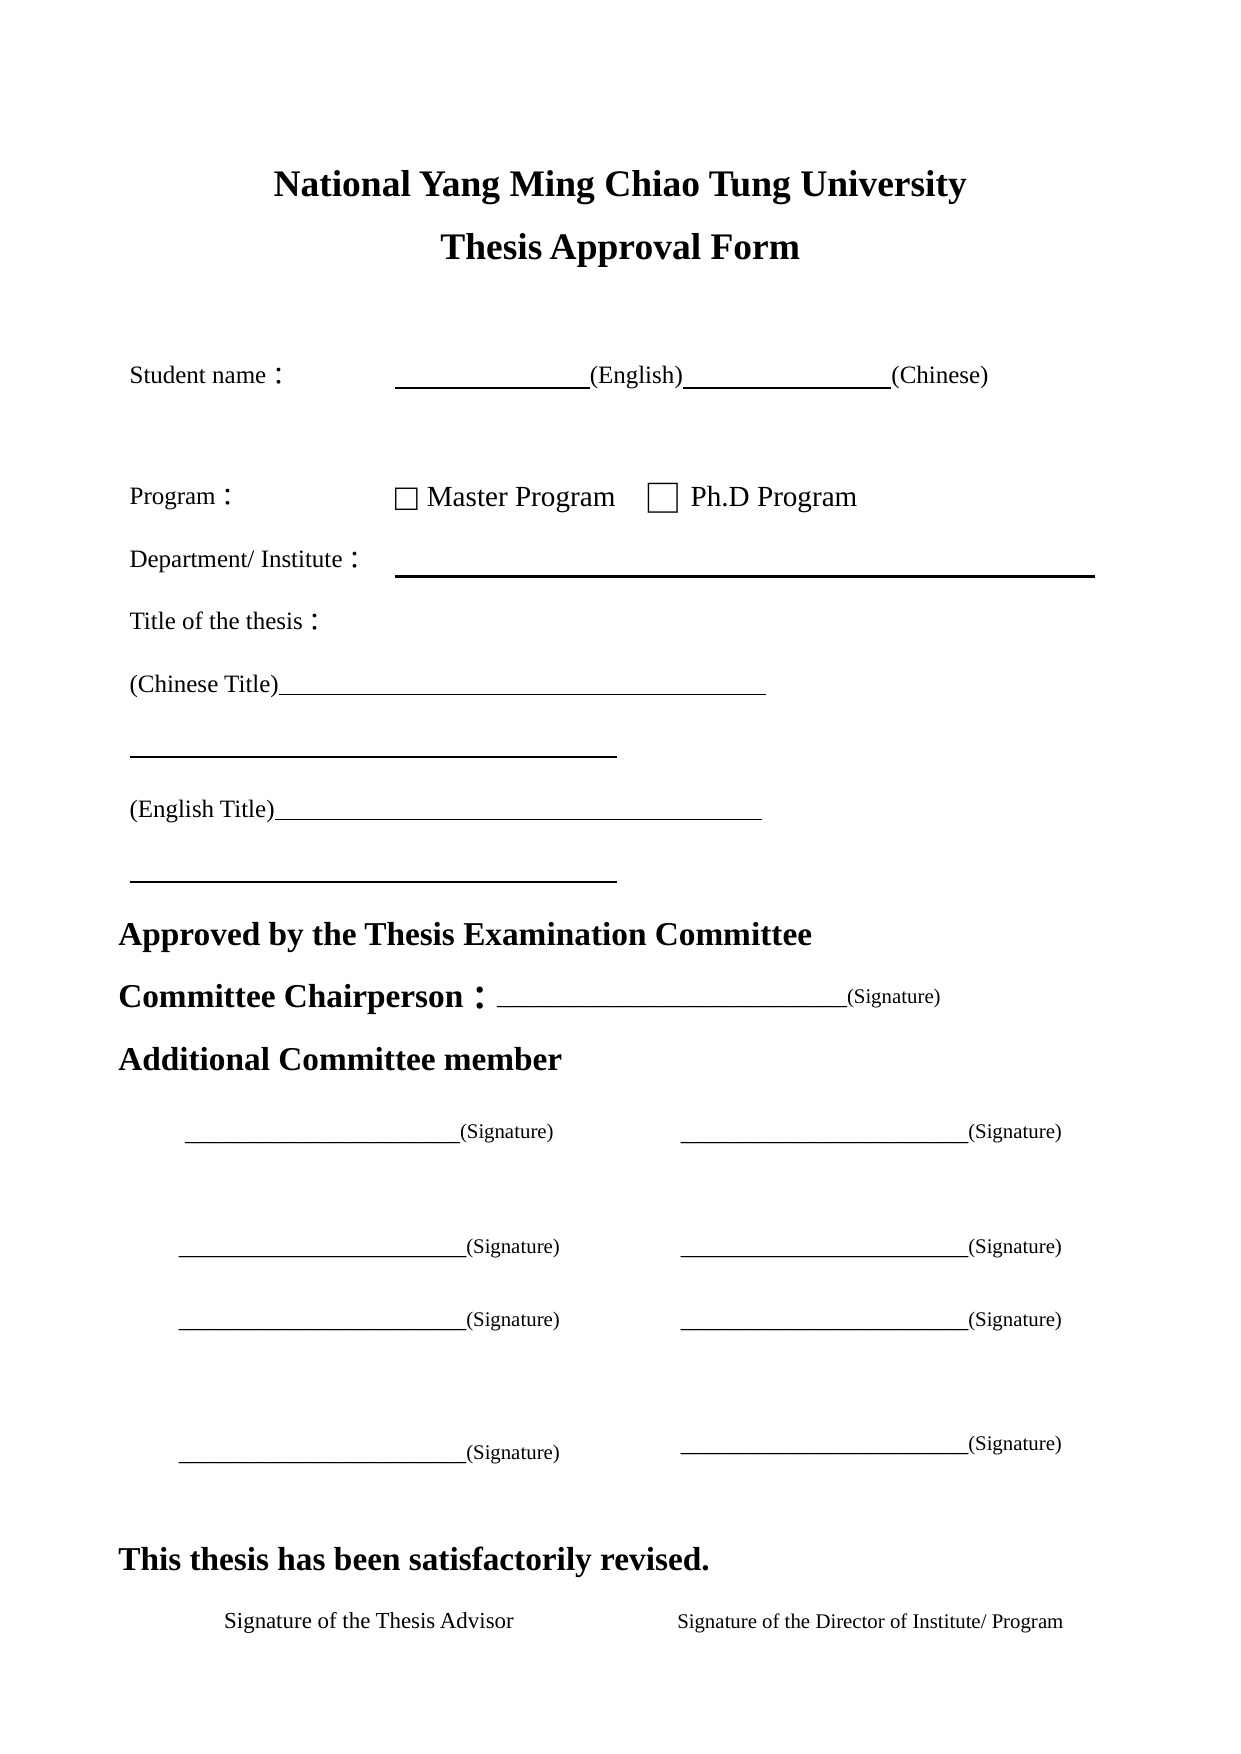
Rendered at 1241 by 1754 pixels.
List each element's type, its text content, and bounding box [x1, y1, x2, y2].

table_cell □ Master Program □ Ph.D Program [384, 399, 1121, 517]
table_header _______________________(Signature) [620, 1079, 1122, 1162]
text Additional Committee member [118, 1017, 1122, 1079]
text Approved by the Thesis Examination Committee [118, 892, 1122, 954]
table_cell Program： [118, 399, 383, 517]
table_cell _______________________(Signature) [620, 1350, 1122, 1472]
table_cell (Chinese Title) [118, 642, 1121, 767]
text Committee Chairperson：____________________________(Signature) [118, 954, 1122, 1017]
table_cell [384, 517, 1121, 579]
text This thesis has been satisfactorily revised. [118, 1517, 1122, 1579]
table_cell [384, 579, 1121, 642]
table_cell (English Title) [118, 767, 1121, 892]
table_header ______________________(Signature) [118, 1079, 620, 1162]
table_cell Title of the thesis： [118, 579, 383, 642]
text National Yang Ming Chiao Tung University [118, 142, 1122, 204]
table_cell _______________________(Signature) [118, 1350, 620, 1472]
table_header Signature of the Thesis Advisor [118, 1579, 619, 1642]
table_header Signature of the Director of Institute/ Program [620, 1579, 1121, 1642]
table_cell _______________________(Signature) [118, 1267, 620, 1350]
table_header Student name： [118, 329, 383, 399]
table_header (English) (Chinese) [384, 329, 1121, 399]
text Thesis Approval Form [118, 204, 1122, 267]
table_cell _______________________(Signature) [620, 1162, 1122, 1267]
table_cell Department/ Institute： [118, 517, 383, 579]
table_cell _______________________(Signature) [118, 1162, 620, 1267]
table_cell _______________________(Signature) [620, 1267, 1122, 1350]
